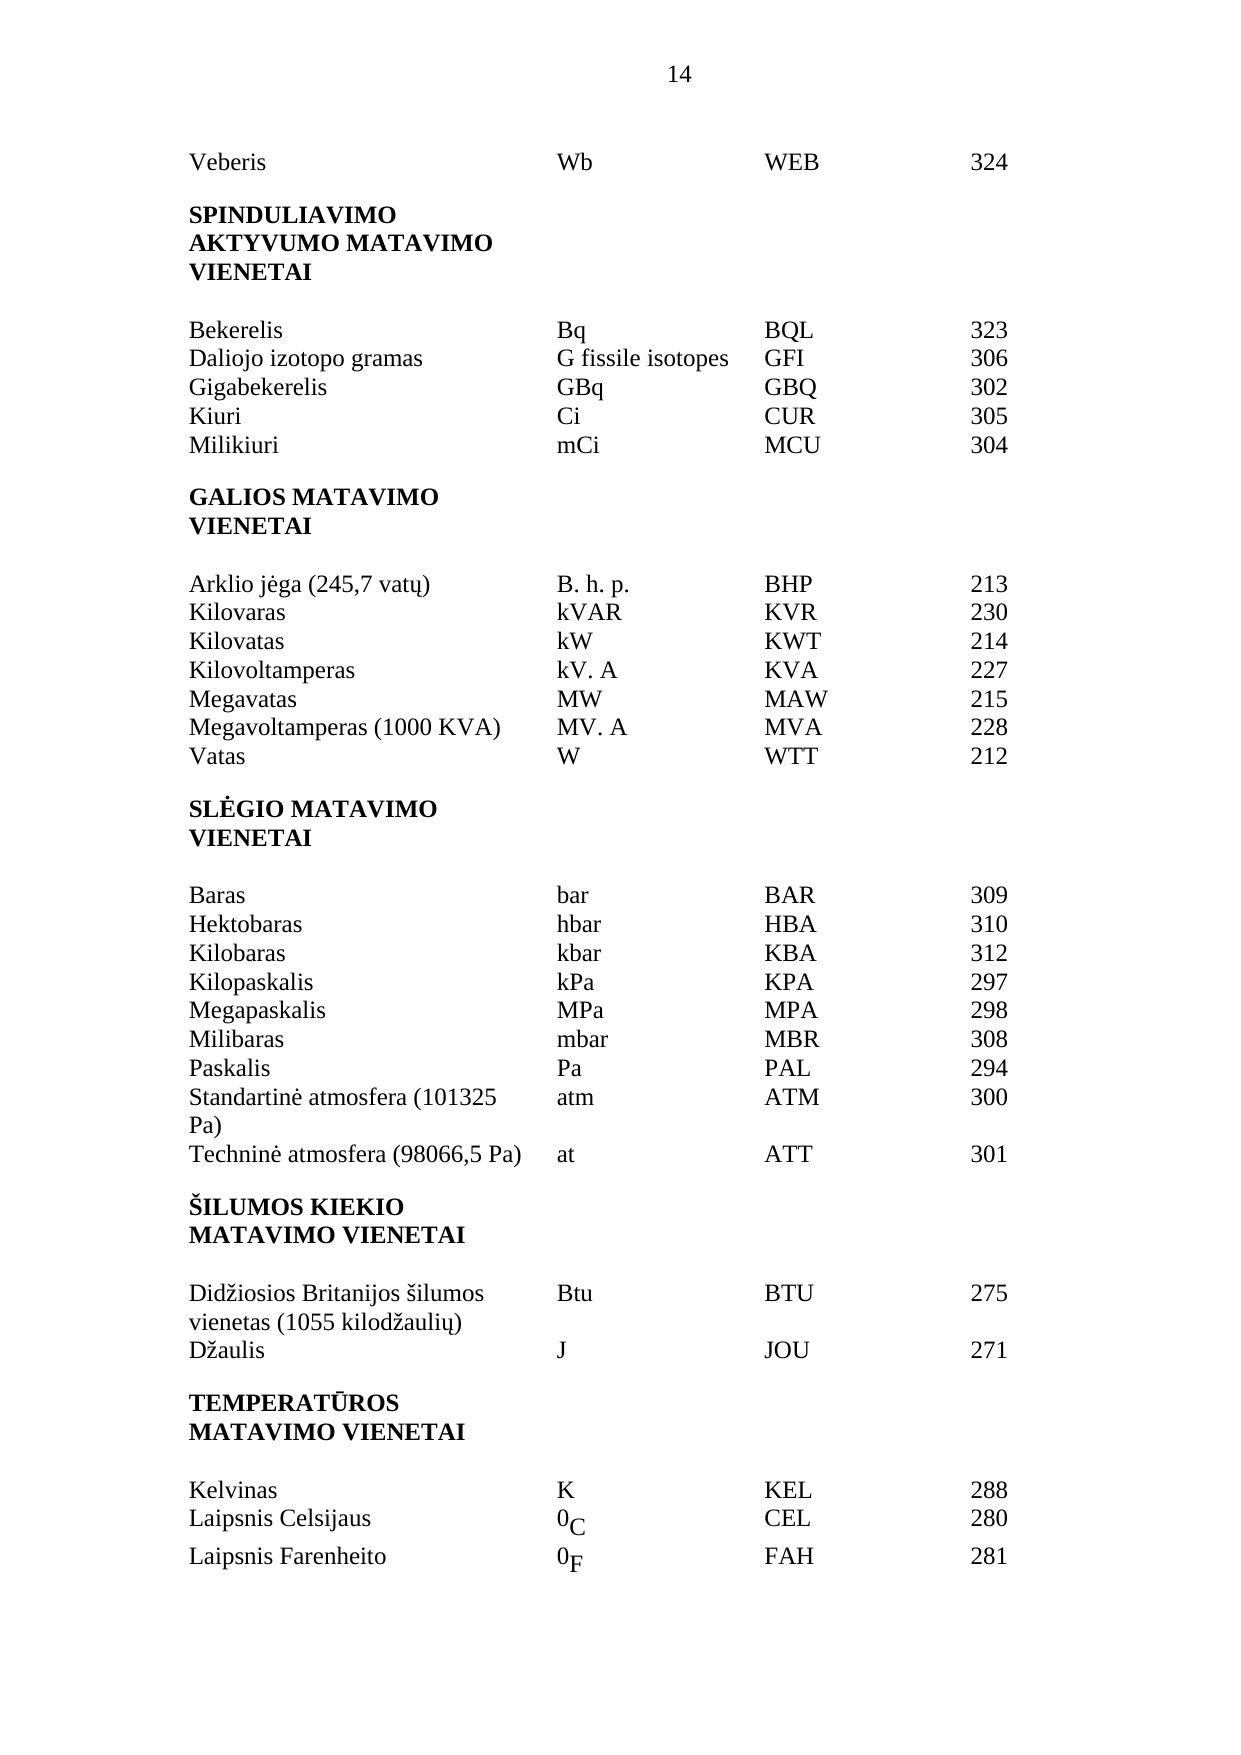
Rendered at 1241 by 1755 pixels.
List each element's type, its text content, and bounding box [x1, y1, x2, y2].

table_cell Kilovaras [177, 598, 545, 626]
table_cell 305 [959, 401, 1181, 430]
table_cell KEL [753, 1475, 959, 1503]
table_cell [753, 1192, 959, 1249]
table_cell 294 [959, 1053, 1181, 1082]
table_cell [753, 852, 959, 880]
table_cell [753, 1578, 959, 1607]
table_cell [753, 1389, 959, 1446]
table_cell GALIOS MATAVIMO VIENETAI [177, 483, 545, 540]
table_cell Kilobaras [177, 938, 545, 967]
table_cell GBq [545, 372, 753, 401]
table_cell Btu [545, 1278, 753, 1336]
table_cell [545, 459, 753, 482]
table_cell [753, 540, 959, 569]
table_cell Laipsnis Farenheito [177, 1541, 545, 1578]
table_cell [177, 176, 545, 200]
table_cell CUR [753, 401, 959, 430]
table_cell MAW [753, 684, 959, 712]
table_cell MBR [753, 1024, 959, 1053]
table_cell W [545, 741, 753, 770]
table_cell [959, 1168, 1181, 1192]
table_cell BHP [753, 569, 959, 597]
table_cell [177, 118, 545, 147]
table_cell [959, 852, 1181, 880]
table_cell Arklio jėga (245,7 vatų) [177, 569, 545, 597]
table_cell Megavoltamperas (1000 KVA) [177, 713, 545, 741]
table_cell 300 [959, 1082, 1181, 1139]
table_cell Megapaskalis [177, 995, 545, 1024]
table_cell [959, 286, 1181, 315]
table_cell Kilopaskalis [177, 967, 545, 995]
table_cell ŠILUMOS KIEKIO MATAVIMO VIENETAI [177, 1192, 545, 1249]
table_cell [959, 1389, 1181, 1446]
table_cell HBA [753, 909, 959, 938]
table_cell [545, 286, 753, 315]
table_cell [545, 176, 753, 200]
table_cell Veberis [177, 147, 545, 176]
table_cell Gigabekerelis [177, 372, 545, 401]
table_cell Milibaras [177, 1024, 545, 1053]
table_cell KBA [753, 938, 959, 967]
table_cell Megavatas [177, 684, 545, 712]
table_cell 280 [959, 1504, 1181, 1541]
table_cell [959, 459, 1181, 482]
table_cell SLĖGIO MATAVIMO VIENETAI [177, 794, 545, 852]
table_cell Standartinė atmosfera (101325 Pa) [177, 1082, 545, 1139]
table_cell MW [545, 684, 753, 712]
table_cell 227 [959, 655, 1181, 684]
table_cell 212 [959, 741, 1181, 770]
table_cell [959, 1364, 1181, 1388]
table_cell atm [545, 1082, 753, 1139]
table_cell 228 [959, 713, 1181, 741]
table_cell Kilovoltamperas [177, 655, 545, 684]
table_cell Techninė atmosfera (98066,5 Pa) [177, 1139, 545, 1168]
table_cell G fissile isotopes [545, 344, 753, 372]
table_cell WEB [753, 147, 959, 176]
table_cell K [545, 1475, 753, 1503]
table_cell Baras [177, 880, 545, 909]
table_cell bar [545, 880, 753, 909]
table_cell MPA [753, 995, 959, 1024]
table_cell 275 [959, 1278, 1181, 1336]
table_cell [545, 1389, 753, 1446]
table_cell [545, 118, 753, 147]
table_cell 298 [959, 995, 1181, 1024]
table_cell kV. A [545, 655, 753, 684]
table_cell [753, 286, 959, 315]
table_cell [959, 1192, 1181, 1249]
table_cell [753, 176, 959, 200]
table_cell SPINDULIAVIMO AKTYVUMO MATAVIMO VIENETAI [177, 200, 545, 286]
table_cell [177, 286, 545, 315]
table_cell 288 [959, 1475, 1181, 1503]
table_cell Daliojo izotopo gramas [177, 344, 545, 372]
table_cell BQL [753, 315, 959, 343]
table_cell [753, 200, 959, 286]
table_cell MPa [545, 995, 753, 1024]
table_cell [753, 1249, 959, 1278]
table_cell KWT [753, 626, 959, 655]
table_cell Milikiuri [177, 430, 545, 458]
table_cell [545, 770, 753, 794]
table_cell 301 [959, 1139, 1181, 1168]
table_cell Vatas [177, 741, 545, 770]
table_cell [177, 459, 545, 482]
table_cell at [545, 1139, 753, 1168]
table_cell 308 [959, 1024, 1181, 1053]
table_cell [545, 1578, 753, 1607]
table_cell [753, 794, 959, 852]
table_cell 304 [959, 430, 1181, 458]
table_cell TEMPERATŪROS MATAVIMO VIENETAI [177, 1389, 545, 1446]
table_cell [177, 540, 545, 569]
table_cell 215 [959, 684, 1181, 712]
table_cell [959, 1249, 1181, 1278]
table_cell B. h. p. [545, 569, 753, 597]
table_cell Džaulis [177, 1336, 545, 1364]
table_cell Paskalis [177, 1053, 545, 1082]
table_cell [545, 200, 753, 286]
table_cell kPa [545, 967, 753, 995]
table_cell FAH [753, 1541, 959, 1578]
table_cell [753, 118, 959, 147]
table_cell 271 [959, 1336, 1181, 1364]
table_cell [545, 1446, 753, 1475]
table_cell KVA [753, 655, 959, 684]
table_cell [753, 483, 959, 540]
table_cell JOU [753, 1336, 959, 1364]
table_cell 297 [959, 967, 1181, 995]
table_cell BTU [753, 1278, 959, 1336]
table_cell [545, 852, 753, 880]
table_cell [753, 459, 959, 482]
table_cell Pa [545, 1053, 753, 1082]
table_cell Kilovatas [177, 626, 545, 655]
table_cell 0C [545, 1504, 753, 1541]
table_cell BAR [753, 880, 959, 909]
table_cell [177, 1364, 545, 1388]
table_cell ATM [753, 1082, 959, 1139]
table_cell [177, 852, 545, 880]
table_cell PAL [753, 1053, 959, 1082]
table_cell J [545, 1336, 753, 1364]
table_cell ATT [753, 1139, 959, 1168]
table_cell Laipsnis Celsijaus [177, 1504, 545, 1541]
table_cell [545, 794, 753, 852]
table_cell [959, 1446, 1181, 1475]
table_cell GFI [753, 344, 959, 372]
table_cell CEL [753, 1504, 959, 1541]
table_cell Wb [545, 147, 753, 176]
table_cell MVA [753, 713, 959, 741]
table_cell [177, 1446, 545, 1475]
table_cell kbar [545, 938, 753, 967]
table_cell [545, 1249, 753, 1278]
table_cell 213 [959, 569, 1181, 597]
table_cell Bq [545, 315, 753, 343]
table_cell hbar [545, 909, 753, 938]
table_cell [753, 770, 959, 794]
table_cell [177, 1249, 545, 1278]
table_cell [959, 200, 1181, 286]
table_cell [959, 794, 1181, 852]
table_cell [545, 540, 753, 569]
table_cell kW [545, 626, 753, 655]
table_cell MCU [753, 430, 959, 458]
table_cell [753, 1446, 959, 1475]
table_cell mbar [545, 1024, 753, 1053]
table_cell [959, 1578, 1181, 1607]
table_cell [959, 176, 1181, 200]
table_cell [545, 1168, 753, 1192]
table_cell [959, 770, 1181, 794]
table_cell [753, 1364, 959, 1388]
table_cell Bekerelis [177, 315, 545, 343]
table_cell 312 [959, 938, 1181, 967]
table_cell 324 [959, 147, 1181, 176]
table_cell MV. A [545, 713, 753, 741]
table_cell Kiuri [177, 401, 545, 430]
table_cell 302 [959, 372, 1181, 401]
table_cell GBQ [753, 372, 959, 401]
table_cell KPA [753, 967, 959, 995]
table_cell [959, 540, 1181, 569]
table_cell 309 [959, 880, 1181, 909]
table_cell 323 [959, 315, 1181, 343]
table_cell [959, 118, 1181, 147]
table_cell [177, 770, 545, 794]
table_cell kVAR [545, 598, 753, 626]
table_cell 306 [959, 344, 1181, 372]
table_cell [177, 1168, 545, 1192]
table_cell [753, 1168, 959, 1192]
table_cell [545, 1364, 753, 1388]
table_cell 281 [959, 1541, 1181, 1578]
table_cell [545, 1192, 753, 1249]
table_cell 310 [959, 909, 1181, 938]
table_cell [545, 483, 753, 540]
table_cell 0F [545, 1541, 753, 1578]
table_cell KVR [753, 598, 959, 626]
table_cell 230 [959, 598, 1181, 626]
table_cell Didžiosios Britanijos šilumos vienetas (1055 kilodžaulių) [177, 1278, 545, 1336]
table_cell 214 [959, 626, 1181, 655]
table_cell [177, 1578, 545, 1607]
table_cell WTT [753, 741, 959, 770]
table_cell Hektobaras [177, 909, 545, 938]
table_cell Ci [545, 401, 753, 430]
table_cell Kelvinas [177, 1475, 545, 1503]
table_cell mCi [545, 430, 753, 458]
table_cell [959, 483, 1181, 540]
